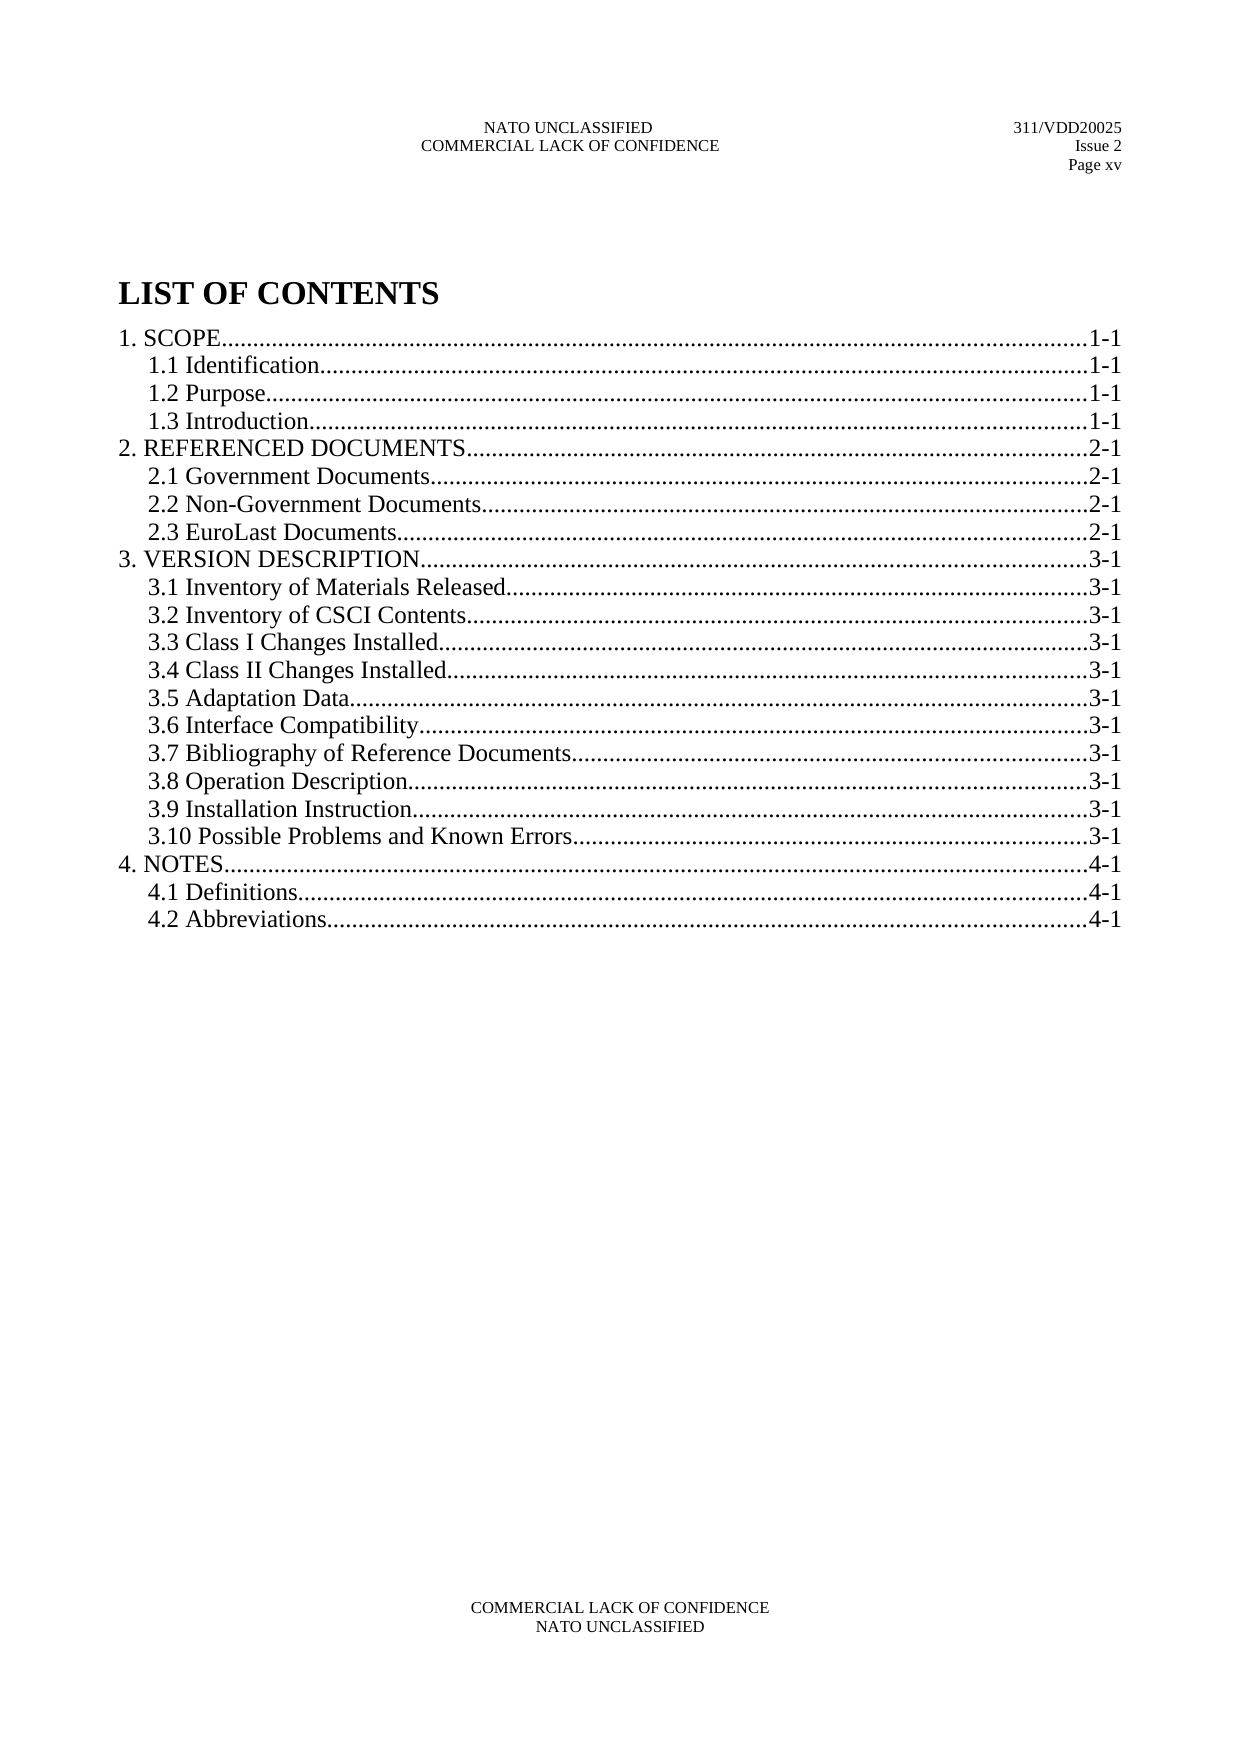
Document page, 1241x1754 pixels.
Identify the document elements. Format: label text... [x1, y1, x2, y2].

text 1.3 Introduction 1-1 [148, 407, 1122, 434]
text 2. REFERENCED DOCUMENTS 2-1 [118, 434, 1122, 462]
text 3.7 Bibliography of Reference Documents 3-1 [148, 739, 1122, 767]
text 4.1 Definitions 4-1 [148, 878, 1122, 906]
text 3.10 Possible Problems and Known Errors 3-1 [148, 822, 1122, 850]
text 4.2 Abbreviations 4-1 [148, 906, 1122, 933]
subtitle LIST OF CONTENTS [118, 274, 1122, 311]
text 2.2 Non-Government Documents 2-1 [148, 490, 1122, 518]
text 3.5 Adaptation Data 3-1 [148, 684, 1122, 712]
text 3.9 Installation Instruction 3-1 [148, 795, 1122, 822]
text 2.3 EuroLast Documents 2-1 [148, 518, 1122, 545]
text 1.1 Identification 1-1 [148, 351, 1122, 379]
text 1.2 Purpose 1-1 [148, 379, 1122, 407]
text 3.3 Class I Changes Installed 3-1 [148, 628, 1122, 656]
text 3.8 Operation Description 3-1 [148, 767, 1122, 795]
text 1. SCOPE 1-1 [118, 324, 1122, 351]
text 4. NOTES 4-1 [118, 850, 1122, 878]
text 3. VERSION DESCRIPTION 3-1 [118, 545, 1122, 573]
text 3.6 Interface Compatibility 3-1 [148, 712, 1122, 739]
text 3.2 Inventory of CSCI Contents 3-1 [148, 601, 1122, 628]
text 3.1 Inventory of Materials Released 3-1 [148, 573, 1122, 601]
text 3.4 Class II Changes Installed 3-1 [148, 656, 1122, 684]
text 2.1 Government Documents 2-1 [148, 462, 1122, 490]
